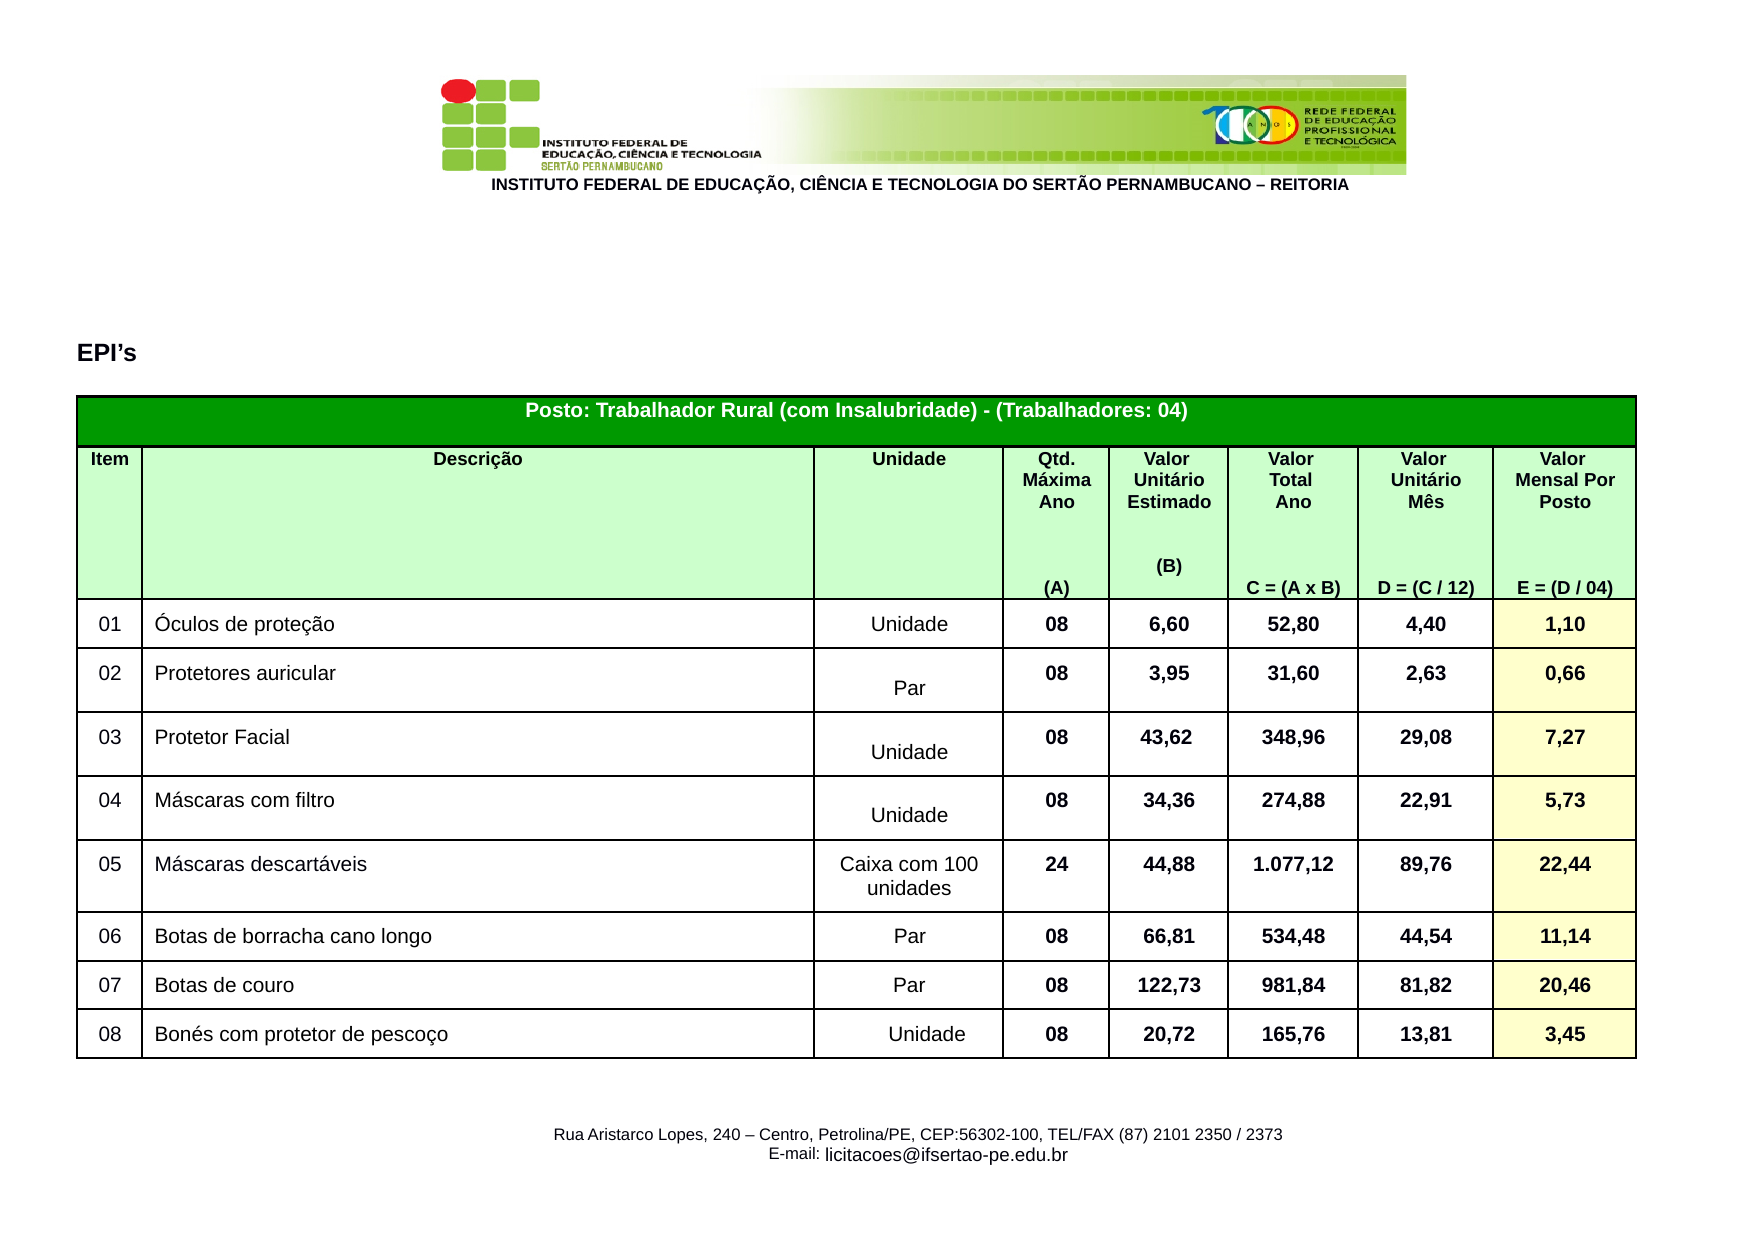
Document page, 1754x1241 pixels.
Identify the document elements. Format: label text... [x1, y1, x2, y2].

table_cell 3,95 [1110, 649, 1227, 711]
table_cell 01 [78, 600, 141, 647]
table_cell 08 [1004, 962, 1108, 1008]
table_cell Protetor Facial [143, 713, 813, 775]
table_cell Unidade [815, 713, 1002, 775]
table_cell 04 [78, 777, 141, 838]
table_cell Par [815, 962, 1002, 1008]
table_cell 165,76 [1229, 1010, 1357, 1057]
table_cell 0,66 [1494, 649, 1635, 711]
table_cell 7,27 [1494, 713, 1635, 775]
table_cell Valor Mensal Por Posto E = (D / 04) [1494, 448, 1635, 598]
table_cell Bonés com protetor de pescoço [143, 1010, 813, 1057]
table_cell Valor Unitário Mês D = (C / 12) [1359, 448, 1492, 598]
table_cell 66,81 [1110, 913, 1227, 959]
table_cell 44,88 [1110, 841, 1227, 911]
table_cell 2,63 [1359, 649, 1492, 711]
table_cell Unidade [815, 777, 1002, 838]
table_cell 22,44 [1494, 841, 1635, 911]
table_cell 5,73 [1494, 777, 1635, 838]
table_cell Valor Unitário Estimado (B) [1110, 448, 1227, 598]
table_cell Botas de couro [143, 962, 813, 1008]
table_cell Unidade [815, 600, 1002, 647]
table_cell 534,48 [1229, 913, 1357, 959]
table_cell 1.077,12 [1229, 841, 1357, 911]
table_cell 122,73 [1110, 962, 1227, 1008]
table_cell Máscaras descartáveis [143, 841, 813, 911]
table_cell 981,84 [1229, 962, 1357, 1008]
table_cell 29,08 [1359, 713, 1492, 775]
table_cell 24 [1004, 841, 1108, 911]
table_cell 08 [1004, 600, 1108, 647]
table_cell 31,60 [1229, 649, 1357, 711]
table_cell 20,72 [1110, 1010, 1227, 1057]
table_cell 08 [1004, 913, 1108, 959]
picture [430, 75, 1407, 175]
table_cell 06 [78, 913, 141, 959]
table_cell 13,81 [1359, 1010, 1492, 1057]
table_cell Valor Total Ano C = (A x B) [1229, 448, 1357, 598]
table_cell Máscaras com filtro [143, 777, 813, 838]
table_cell 08 [1004, 777, 1108, 838]
table_cell 348,96 [1229, 713, 1357, 775]
table_cell 08 [78, 1010, 141, 1057]
table_cell 274,88 [1229, 777, 1357, 838]
table_cell Caixa com 100 unidades [815, 841, 1002, 911]
table_cell 6,60 [1110, 600, 1227, 647]
table_cell 22,91 [1359, 777, 1492, 838]
table_cell 81,82 [1359, 962, 1492, 1008]
table_cell Protetores auricular [143, 649, 813, 711]
table_cell 52,80 [1229, 600, 1357, 647]
table_cell 11,14 [1494, 913, 1635, 959]
table_cell 3,45 [1494, 1010, 1635, 1057]
table_cell Qtd. Máxima Ano (A) [1004, 448, 1108, 598]
table_cell 89,76 [1359, 841, 1492, 911]
table_cell Item [78, 448, 141, 598]
table_cell 08 [1004, 649, 1108, 711]
table_cell 20,46 [1494, 962, 1635, 1008]
table_cell 1,10 [1494, 600, 1635, 647]
table_cell 02 [78, 649, 141, 711]
table_cell 34,36 [1110, 777, 1227, 838]
table_cell 03 [78, 713, 141, 775]
table_header Posto: Trabalhador Rural (com Insalubridade) - (Trabalhadores: 04) [78, 398, 1635, 445]
table_cell 08 [1004, 1010, 1108, 1057]
table_cell 4,40 [1359, 600, 1492, 647]
subtitle EPI’s [77, 338, 1686, 367]
table_cell 43,62 [1110, 713, 1227, 775]
table_cell Descrição [143, 448, 813, 598]
table_cell 08 [1004, 713, 1108, 775]
table_cell Óculos de proteção [143, 600, 813, 647]
table_cell 44,54 [1359, 913, 1492, 959]
table_cell Par [815, 649, 1002, 711]
table_cell Unidade [815, 448, 1002, 598]
table_cell Unidade [815, 1010, 1002, 1057]
table_cell 07 [78, 962, 141, 1008]
table_cell Par [815, 913, 1002, 959]
table_cell 05 [78, 841, 141, 911]
table_cell Botas de borracha cano longo [143, 913, 813, 959]
